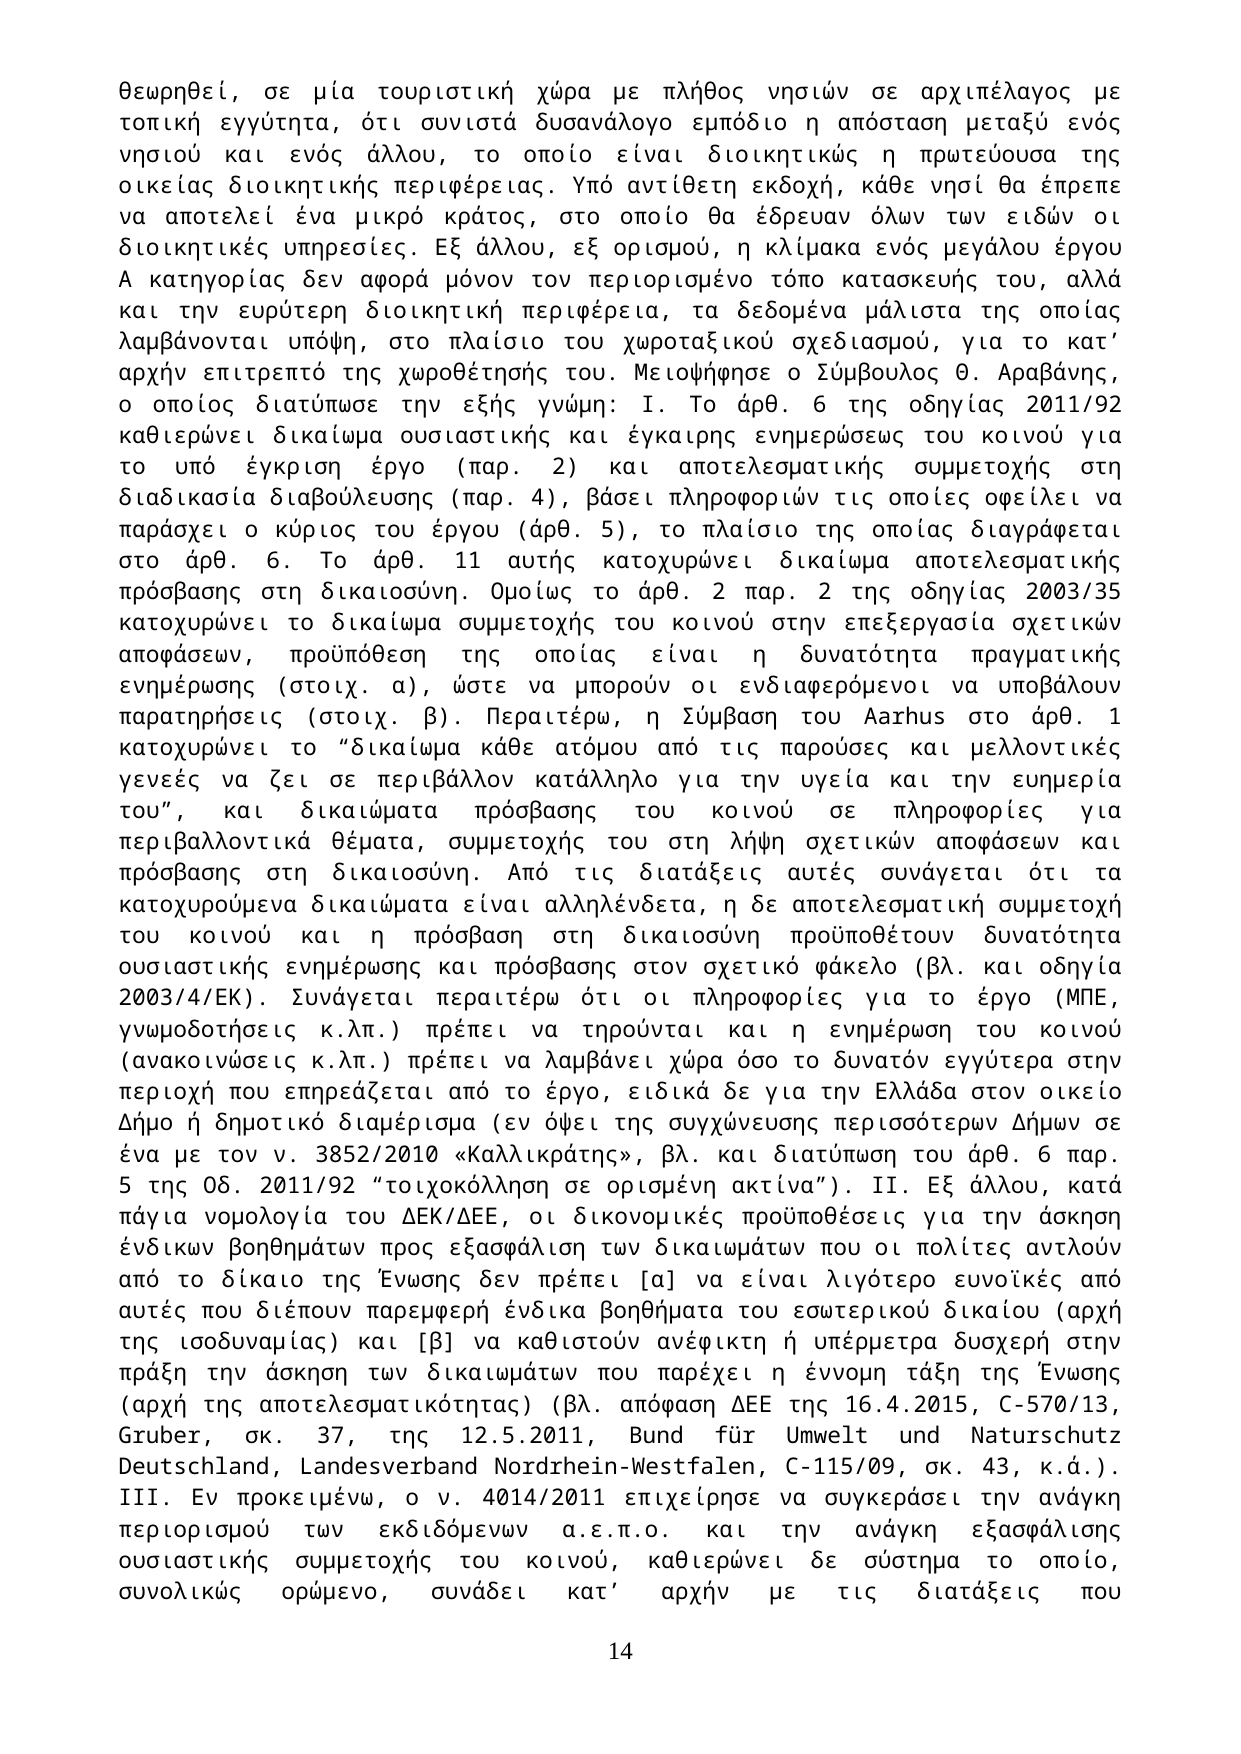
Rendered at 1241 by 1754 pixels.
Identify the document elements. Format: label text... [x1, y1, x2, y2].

text θεωρηθεί, σε μία τουριστική χώρα με πλήθος νησιών σε αρχιπέλαγος με τοπική εγγύτητα, ότι συνιστά δυσανάλογο εμπόδιο η απόσταση μεταξύ ενός νησιού και ενός άλλου, το οποίο είναι διοικητικώς η πρωτεύουσα της οικείας διοικητικής περιφέρειας. Υπό αντίθετη εκδοχή, κάθε νησί θα έπρεπε να αποτελεί ένα μικρό κράτος, στο οποίο θα έδρευαν όλων των ειδών οι διοικητικές υπηρεσίες. Εξ άλλου, εξ ορισμού, η κλίμακα ενός μεγάλου έργου Α κατηγορίας δεν αφορά μόνον τον περιορισμένο τόπο κατασκευής του, αλλά και την ευρύτερη διοικητική περιφέρεια, τα δεδομένα μάλιστα της οποίας λαμβάνονται υπόψη, στο πλαίσιο του χωροταξικού σχεδιασμού, για το κατ’ αρχήν επιτρεπτό της χωροθέτησής του. Μειοψήφησε ο Σύμβουλος Θ. Αραβάνης, ο οποίος διατύπωσε την εξής γνώμη: I. Το άρθ. 6 της οδηγίας 2011/92 καθιερώνει δικαίωμα ουσιαστικής και έγκαιρης ενημερώσεως του κοινού για το υπό έγκριση έργο (παρ. 2) και αποτελεσματικής συμμετοχής στη διαδικασία διαβούλευσης (παρ. 4), βάσει πληροφοριών τις οποίες οφείλει να παράσχει ο κύριος του έργου (άρθ. 5), το πλαίσιο της οποίας διαγράφεται στο άρθ. 6. Το άρθ. 11 αυτής κατοχυρώνει δικαίωμα αποτελεσματικής πρόσβασης στη δικαιοσύνη. Ομοίως το άρθ. 2 παρ. 2 της οδηγίας 2003/35 κατοχυρώνει το δικαίωμα συμμετοχής του κοινού στην επεξεργασία σχετικών αποφάσεων, προϋπόθεση της οποίας είναι η δυνατότητα πραγματικής ενημέρωσης (στοιχ. α), ώστε να μπορούν οι ενδιαφερόμενοι να υποβάλουν παρατηρήσεις (στοιχ. β). Περαιτέρω, η Σύμβαση του Aarhus στο άρθ. 1 κατοχυρώνει το “δικαίωμα κάθε ατόμου από τις παρούσες και μελλοντικές γενεές να ζει σε περιβάλλον κατάλληλο για την υγεία και την ευημερία του”, και δικαιώματα πρόσβασης του κοινού σε πληροφορίες για περιβαλλοντικά θέματα, συμμετοχής του στη λήψη σχετικών αποφάσεων και πρόσβασης στη δικαιοσύνη. Από τις διατάξεις αυτές συνάγεται ότι τα κατοχυρούμενα δικαιώματα είναι αλληλένδετα, η δε αποτελεσματική συμμετοχή του κοινού και η πρόσβαση στη δικαιοσύνη προϋποθέτουν δυνατότητα ουσιαστικής ενημέρωσης και πρόσβασης στον σχετικό φάκελο (βλ. και οδηγία 2003/4/ΕΚ). Συνάγεται περαιτέρω ότι οι πληροφορίες για το έργο (ΜΠΕ, γνωμοδοτήσεις κ.λπ.) πρέπει να τηρούνται και η ενημέρωση του κοινού (ανακοινώσεις κ.λπ.) πρέπει να λαμβάνει χώρα όσο το δυνατόν εγγύτερα στην περιοχή που επηρεάζεται από το έργο, ειδικά δε για την Ελλάδα στον οικείο Δήμο ή δημοτικό διαμέρισμα (εν όψει της συγχώνευσης περισσότερων Δήμων σε ένα με τον ν. 3852/2010 «Καλλικράτης», βλ. και διατύπωση του άρθ. 6 παρ. 5 της Οδ. 2011/92 “τοιχοκόλληση σε ορισμένη ακτίνα”). II. Εξ άλλου, κατά πάγια νομολογία του ΔΕΚ/ΔΕΕ, οι δικονομικές προϋποθέσεις για την άσκηση ένδικων βοηθημάτων προς εξασφάλιση των δικαιωμάτων που οι πολίτες αντλούν από το δίκαιο της Ένωσης δεν πρέπει [α] να είναι λιγότερο ευνοϊκές από αυτές που διέπουν παρεμφερή ένδικα βοηθήματα του εσωτερικού δικαίου (αρχή της ισοδυναμίας) και [β] να καθιστούν ανέφικτη ή υπέρμετρα δυσχερή στην πράξη την άσκηση των δικαιωμάτων που παρέχει η έννομη τάξη της Ένωσης (αρχή της αποτελεσματικότητας) (βλ. απόφαση ΔΕΕ της 16.4.2015, C-570/13, Gruber, σκ. 37, της 12.5.2011, Bund für Umwelt und Naturschutz Deutschland, Landesverband Nordrhein-Westfalen, C-115/09, σκ. 43, κ.ά.). ΙΙΙ. Εν προκειμένω, ο ν. 4014/2011 επιχείρησε να συγκεράσει την ανάγκη περιορισμού των εκδιδόμενων α.ε.π.ο. και την ανάγκη εξασφάλισης ουσιαστικής συμμετοχής του κοινού, καθιερώνει δε σύστημα το οποίο, συνολικώς ορώμενο, συνάδει κατ’ αρχήν με τις διατάξεις που [118, 75, 1122, 1606]
